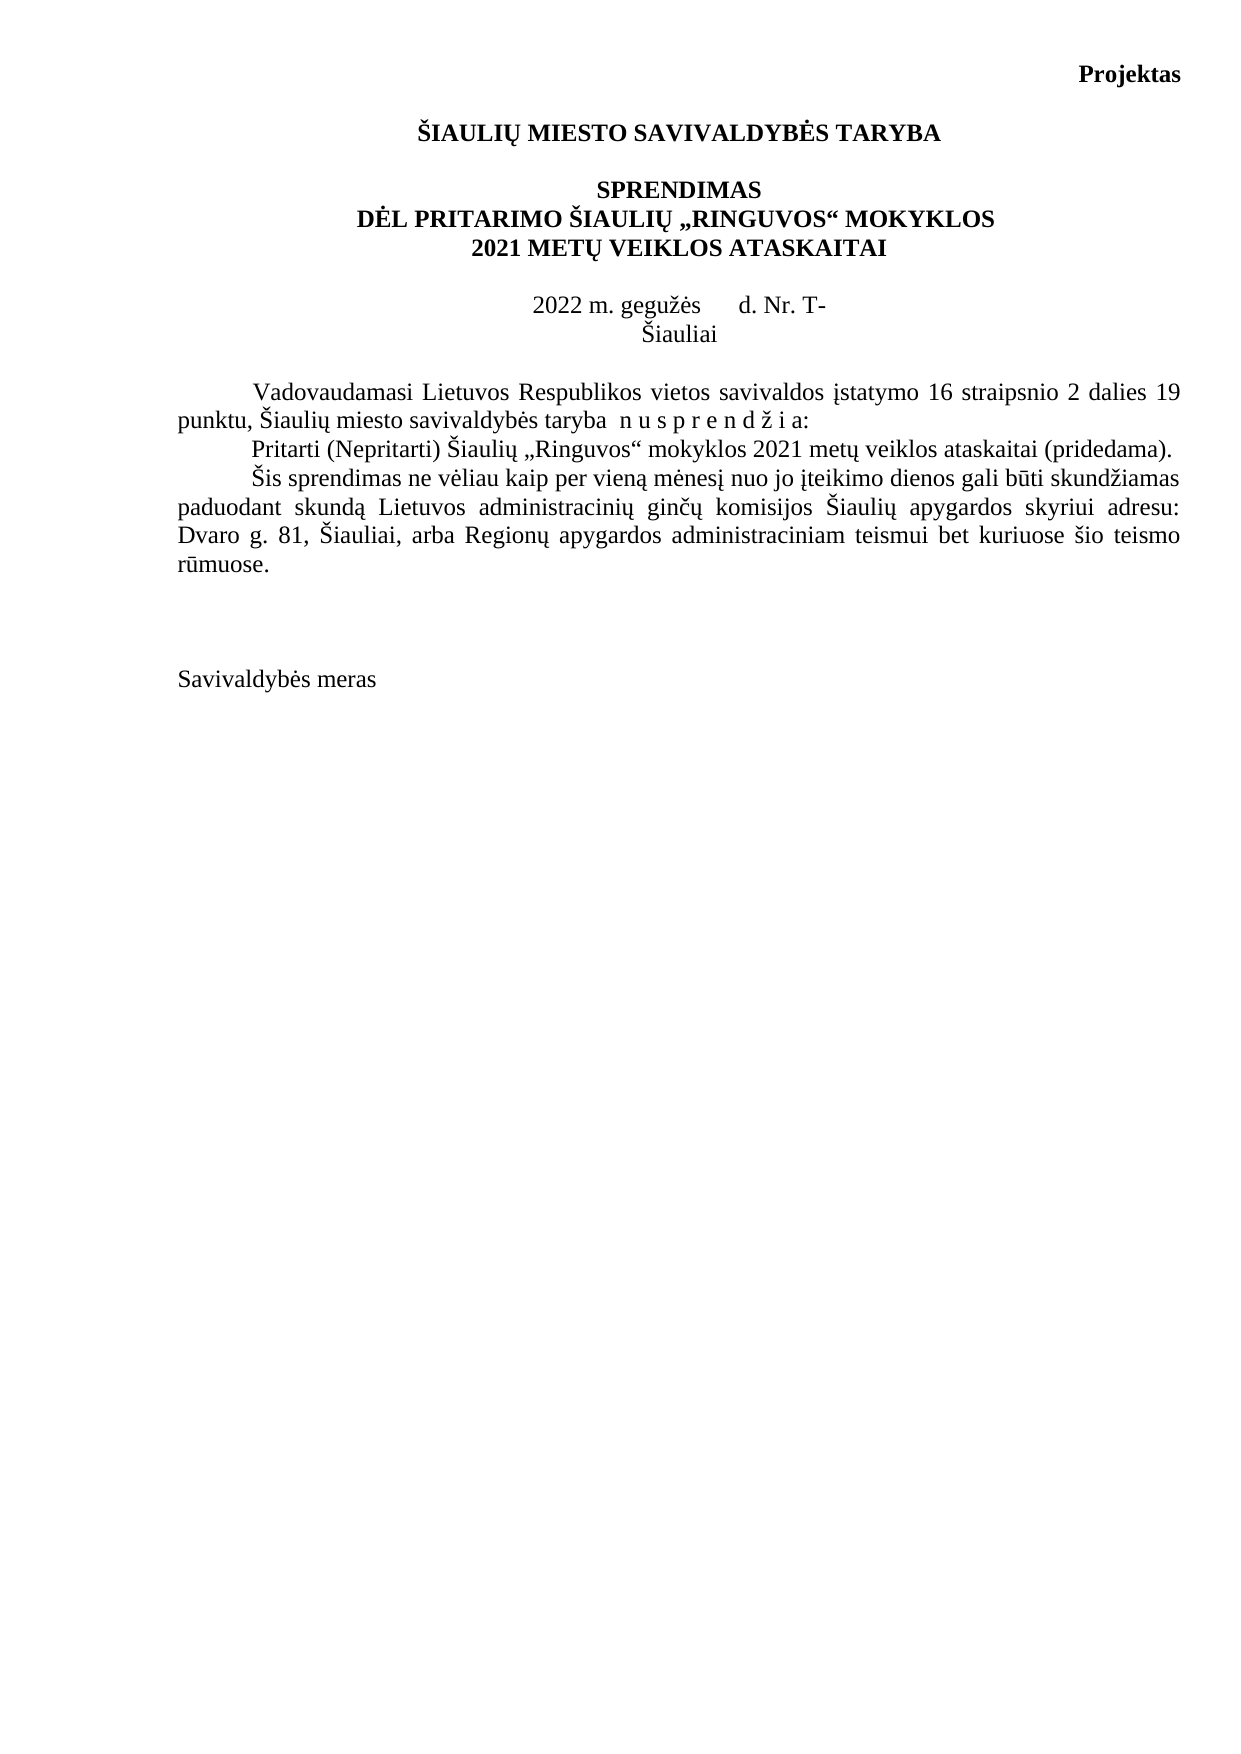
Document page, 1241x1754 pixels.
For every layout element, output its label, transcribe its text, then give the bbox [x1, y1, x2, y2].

text dĖL PRITARIMO šIAULIŲ „RINGuvos“ MOKYKLOS [177, 204, 1181, 233]
text SPRENDIMAS [177, 176, 1181, 204]
text Pritarti (Nepritarti) Šiaulių „Ringuvos“ mokyklos 2021 metų veiklos ataskaitai (pridedama). [251, 434, 1181, 463]
text Šis sprendimas ne vėliau kaip per vieną mėnesį nuo jo įteikimo dienos gali būti skundžiamas paduodant skundą Lietuvos administracinių ginčų komisijos Šiaulių apygardos skyriui adresu: Dvaro g. 81, Šiauliai, arba Regionų apygardos administraciniam teismui bet kuriuose šio teismo rūmuose. [177, 463, 1181, 578]
subtitle Šiauliai [177, 319, 1181, 348]
text 2021 METų VEIKLOS ATASKAITai [177, 233, 1181, 262]
text 2022 m. gegužės d. Nr. T- [177, 291, 1181, 319]
text Vadovaudamasi Lietuvos Respublikos vietos savivaldos įstatymo 16 straipsnio 2 dalies 19 punktu, Šiaulių miesto savivaldybės taryba n u s p r e n d ž i a: [177, 377, 1181, 434]
text Savivaldybės meras [177, 664, 1181, 693]
text ŠIAULIŲ MIESTO SAVIVALDYBĖS TARYBA [177, 118, 1181, 147]
